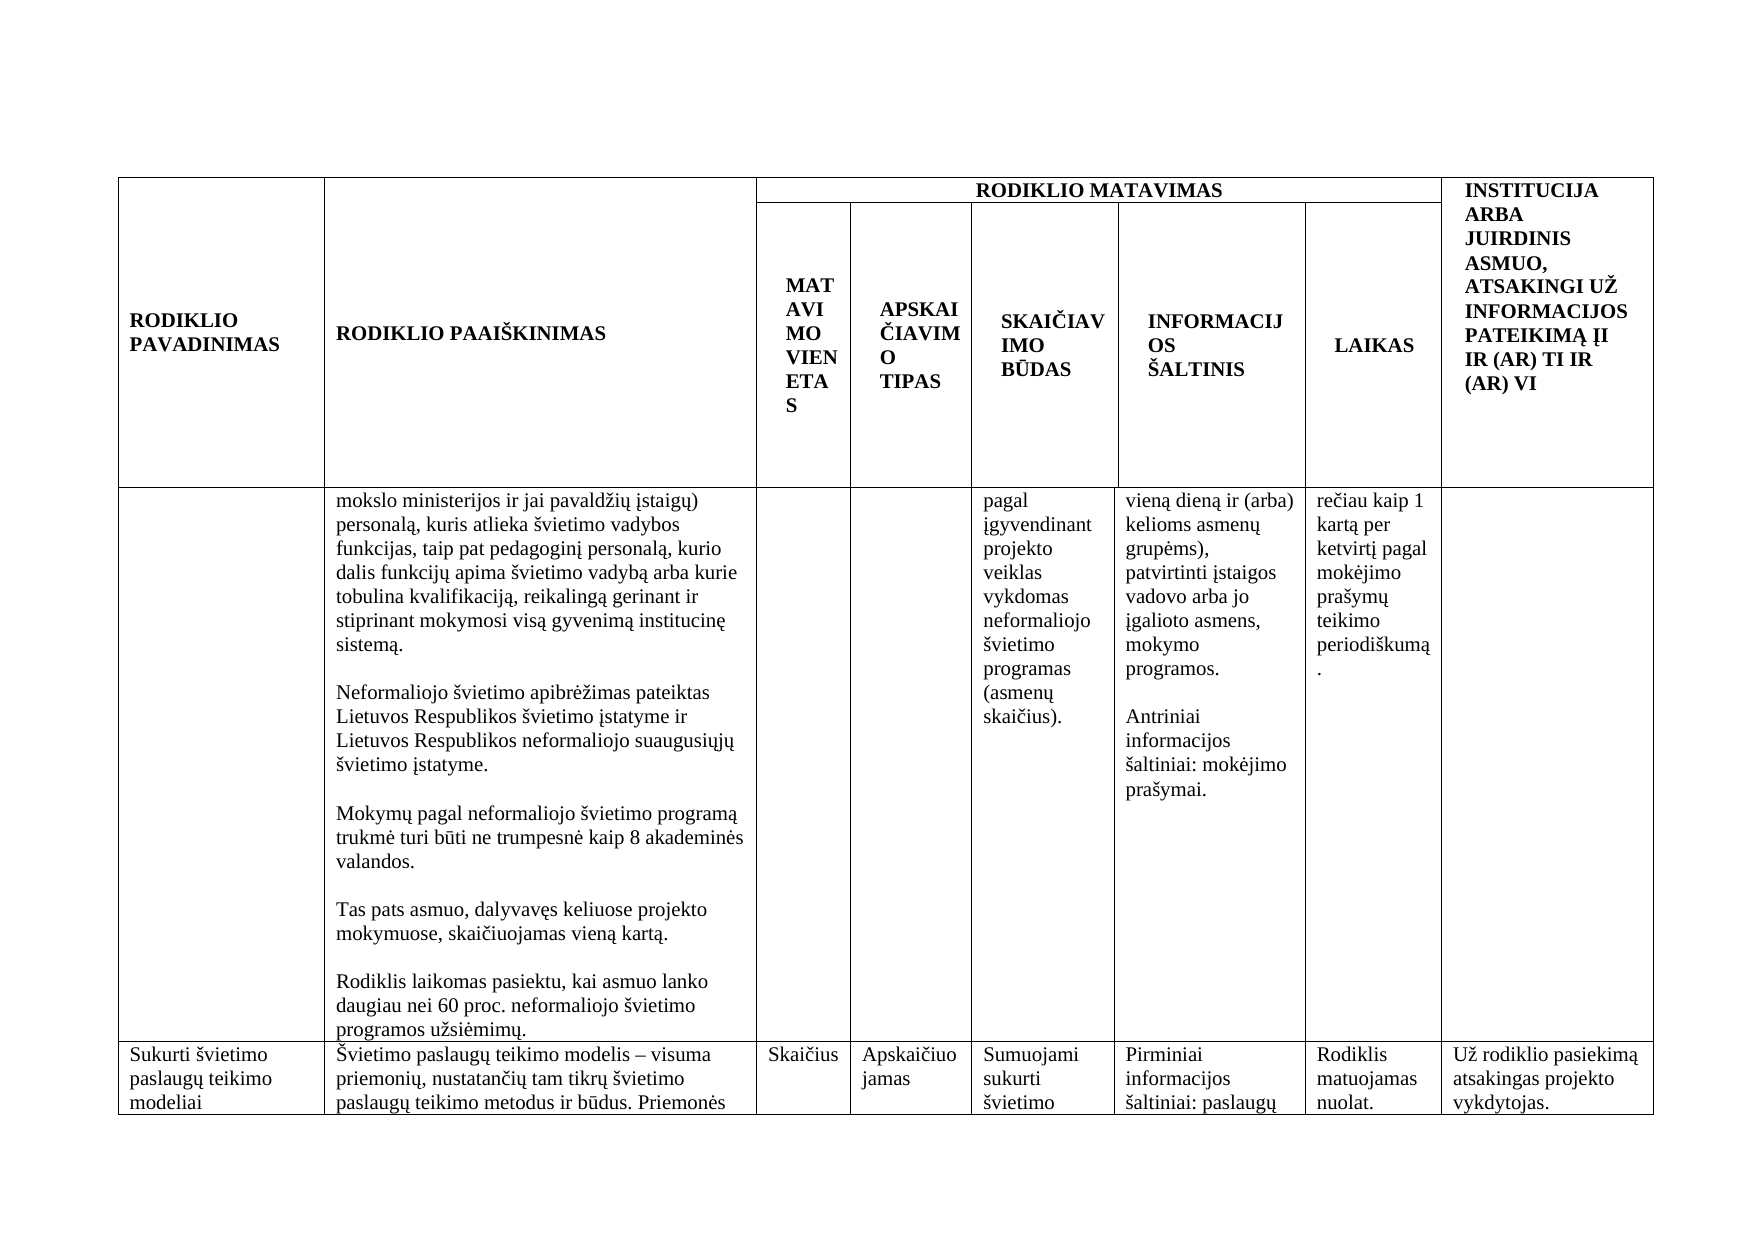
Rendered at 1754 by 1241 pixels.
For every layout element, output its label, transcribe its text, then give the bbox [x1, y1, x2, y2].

table_cell Sukurti švietimo paslaugų teikimo modeliai [119, 1042, 324, 1114]
table_cell [851, 488, 971, 1041]
table_header RODIKLIO PAVADINIMAS [119, 178, 324, 487]
table_cell [757, 488, 850, 1041]
table_cell Pirminiai informacijos šaltiniai: paslaugų [1115, 1042, 1305, 1114]
table_cell Apskaičiuojamas [851, 1042, 971, 1114]
table_cell mokslo ministerijos ir jai pavaldžių įstaigų) personalą, kuris atlieka švietimo vadybos funkcijas, taip pat pedagoginį personalą, kurio dalis funkcijų apima švietimo vadybą arba kurie tobulina kvalifikaciją, reikalingą gerinant ir stiprinant mokymosi visą gyvenimą institucinę sistemą. Neformaliojo švietimo apibrėžimas pateiktas Lietuvos Respublikos švietimo įstatyme ir Lietuvos Respublikos neformaliojo suaugusiųjų švietimo įstatyme. Mokymų pagal neformaliojo švietimo programą trukmė turi būti ne trumpesnė kaip 8 akademinės valandos. Tas pats asmuo, dalyvavęs keliuose projekto mokymuose, skaičiuojamas vieną kartą. Rodiklis laikomas pasiektu, kai asmuo lanko daugiau nei 60 proc. neformaliojo švietimo programos užsiėmimų. [325, 488, 756, 1041]
table_cell Švietimo paslaugų teikimo modelis – visuma priemonių, nustatančių tam tikrų švietimo paslaugų teikimo metodus ir būdus. Priemonės [325, 1042, 756, 1114]
table_cell MATAVIMO VIENETAS [757, 203, 850, 487]
table_cell [119, 488, 324, 1041]
table_cell Sumuojami sukurti švietimo [972, 1042, 1114, 1114]
table_cell Skaičius [757, 1042, 850, 1114]
table_cell APSKAIČIAVIMO TIPAS [851, 203, 971, 487]
table_cell Už rodiklio pasiekimą atsakingas projekto vykdytojas. [1442, 1042, 1653, 1114]
table_cell pagal įgyvendinant projekto veiklas vykdomas neformaliojo švietimo programas (asmenų skaičius). [972, 488, 1114, 1041]
table_cell Rodiklis matuojamas nuolat. [1306, 1042, 1441, 1114]
table_cell INFORMACIJOS ŠALTINIS [1119, 203, 1305, 487]
table_cell [1442, 488, 1653, 1041]
table_header RODIKLIO PAAIŠKINIMAS [325, 178, 756, 487]
table_header Institucija arba juirdinis asmuo, atsakingi už informacijos pateikimą įI ir (ar) tI ir (ar) vI [1442, 178, 1653, 487]
table_cell LAIKAS [1306, 203, 1441, 487]
table_cell vieną dieną ir (arba) kelioms asmenų grupėms), patvirtinti įstaigos vadovo arba jo įgalioto asmens, mokymo programos. Antriniai informacijos šaltiniai: mokėjimo prašymai. [1115, 488, 1305, 1041]
table_cell rečiau kaip 1 kartą per ketvirtį pagal mokėjimo prašymų teikimo periodiškumą. [1306, 488, 1441, 1041]
table_cell SKAIČIAVIMO BŪDAS [972, 203, 1118, 487]
table_header RODIKLIO MATAVIMAS [757, 178, 1441, 202]
